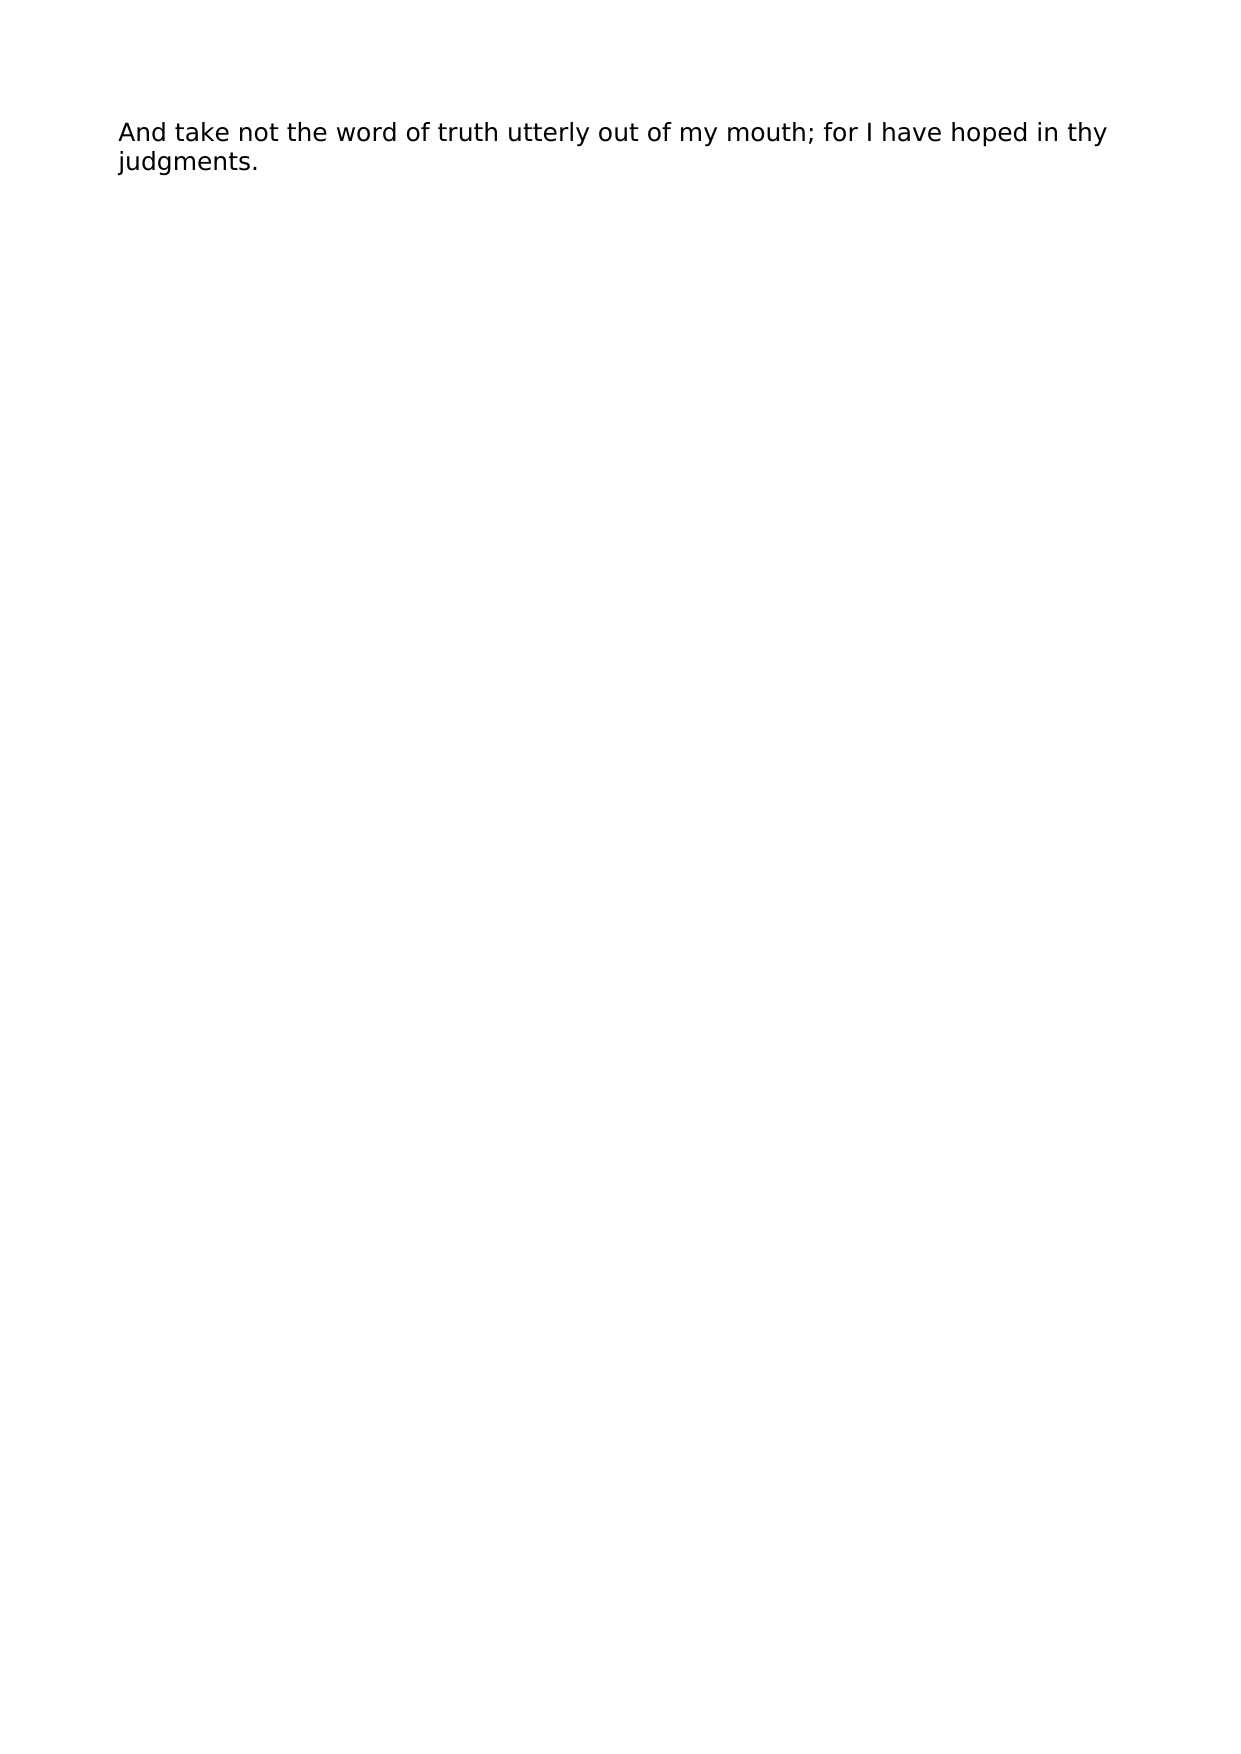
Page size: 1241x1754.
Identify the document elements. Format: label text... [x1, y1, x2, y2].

text And take not the word of truth utterly out of my mouth; for I have hoped in thy judgments. [118, 118, 1122, 176]
